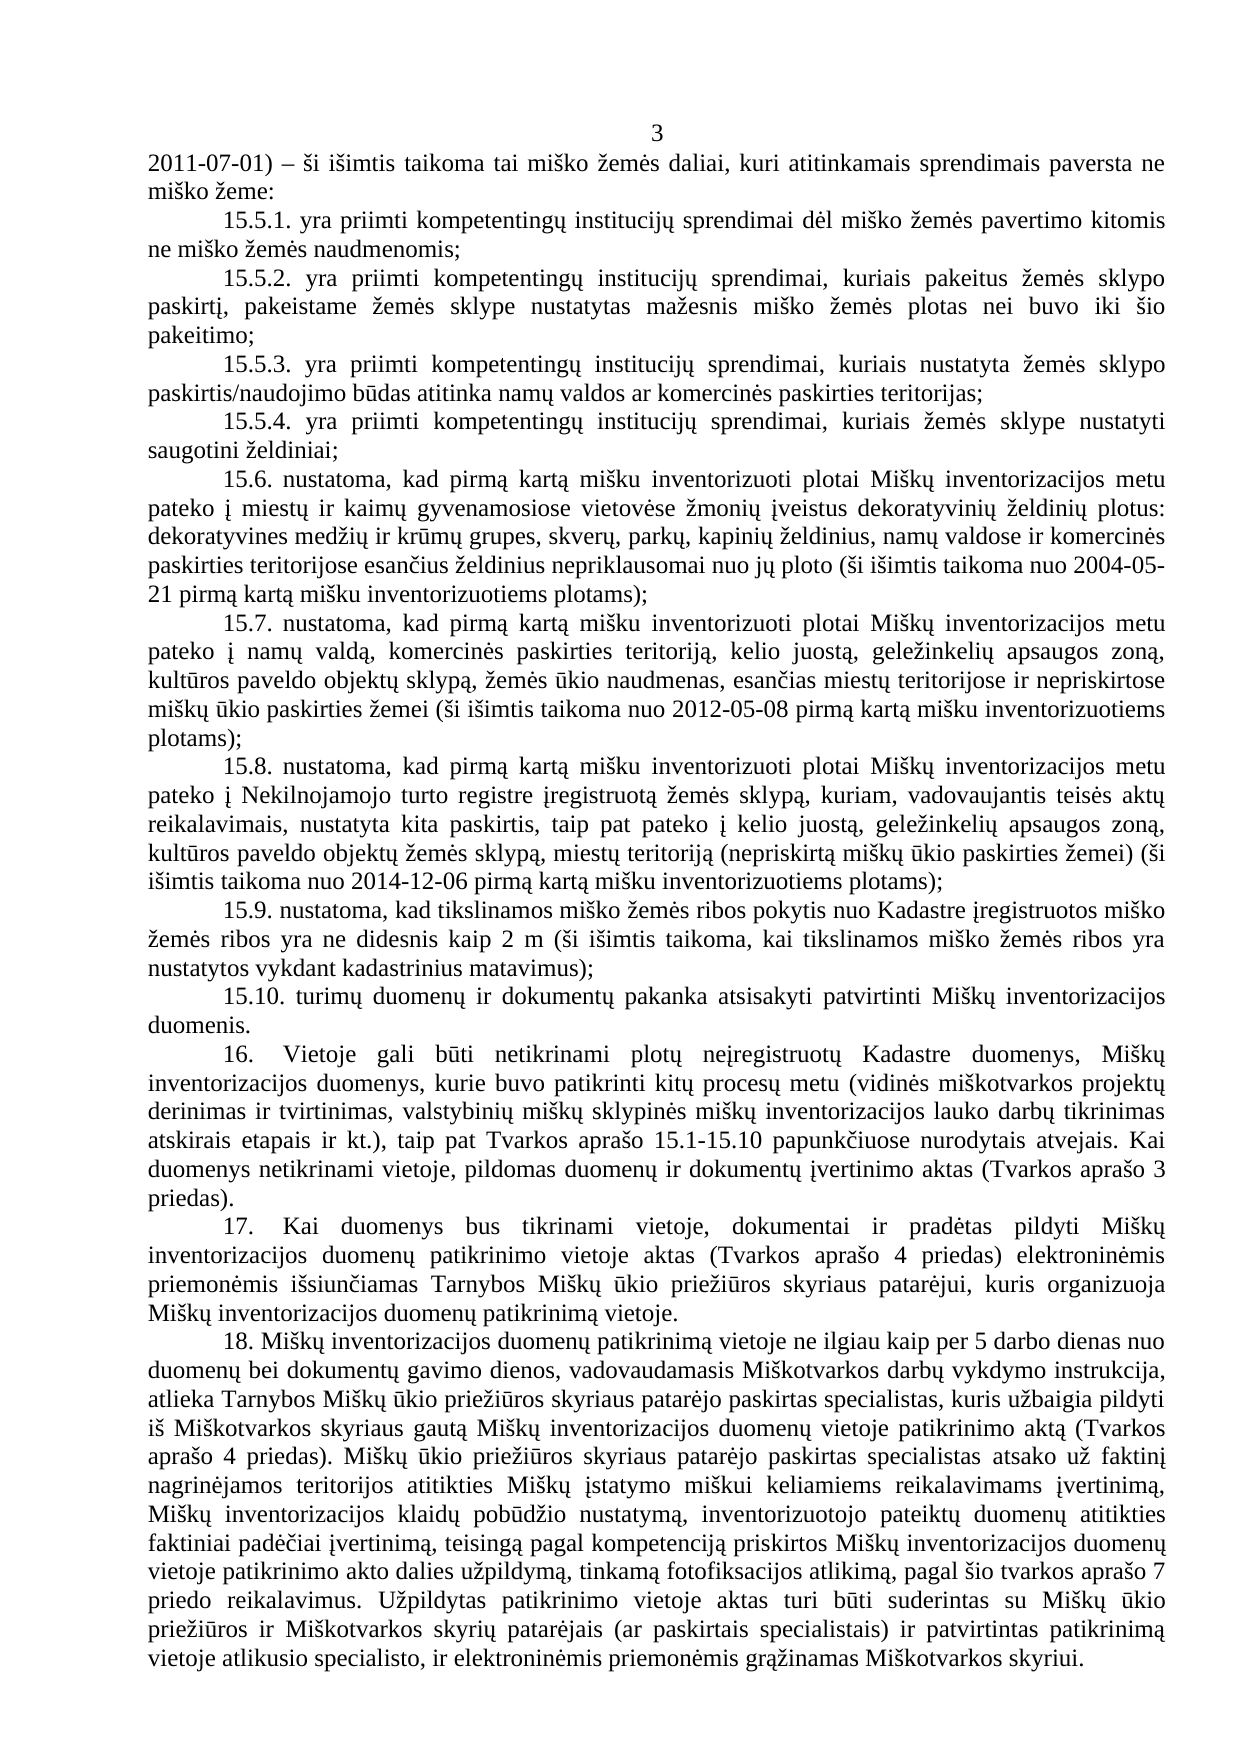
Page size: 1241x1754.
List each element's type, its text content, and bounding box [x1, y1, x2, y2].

text 16. Vietoje gali būti netikrinami plotų neįregistruotų Kadastre duomenys, Miškų inventorizacijos duomenys, kurie buvo patikrinti kitų procesų metu (vidinės miškotvarkos projektų derinimas ir tvirtinimas, valstybinių miškų sklypinės miškų inventorizacijos lauko darbų tikrinimas atskirais etapais ir kt.), taip pat Tvarkos aprašo 15.1-15.10 papunkčiuose nurodytais atvejais. Kai duomenys netikrinami vietoje, pildomas duomenų ir dokumentų įvertinimo aktas (Tvarkos aprašo 3 priedas). [148, 1039, 1166, 1211]
text 15.5.2. yra priimti kompetentingų institucijų sprendimai, kuriais pakeitus žemės sklypo paskirtį, pakeistame žemės sklype nustatytas mažesnis miško žemės plotas nei buvo iki šio pakeitimo; [148, 263, 1166, 349]
text 15.5.3. yra priimti kompetentingų institucijų sprendimai, kuriais nustatyta žemės sklypo paskirtis/naudojimo būdas atitinka namų valdos ar komercinės paskirties teritorijas; [148, 349, 1166, 406]
text 2011-07-01) – ši išimtis taikoma tai miško žemės daliai, kuri atitinkamais sprendimais paversta ne miško žeme: [148, 148, 1166, 205]
text 15.8. nustatoma, kad pirmą kartą mišku inventorizuoti plotai Miškų inventorizacijos metu pateko į Nekilnojamojo turto registre įregistruotą žemės sklypą, kuriam, vadovaujantis teisės aktų reikalavimais, nustatyta kita paskirtis, taip pat pateko į kelio juostą, geležinkelių apsaugos zoną, kultūros paveldo objektų žemės sklypą, miestų teritoriją (nepriskirtą miškų ūkio paskirties žemei) (ši išimtis taikoma nuo 2014-12-06 pirmą kartą mišku inventorizuotiems plotams); [148, 751, 1166, 895]
text 15.9. nustatoma, kad tikslinamos miško žemės ribos pokytis nuo Kadastre įregistruotos miško žemės ribos yra ne didesnis kaip 2 m (ši išimtis taikoma, kai tikslinamos miško žemės ribos yra nustatytos vykdant kadastrinius matavimus); [148, 895, 1166, 981]
text 15.5.4. yra priimti kompetentingų institucijų sprendimai, kuriais žemės sklype nustatyti saugotini želdiniai; [148, 406, 1166, 464]
text 17. Kai duomenys bus tikrinami vietoje, dokumentai ir pradėtas pildyti Miškų inventorizacijos duomenų patikrinimo vietoje aktas (Tvarkos aprašo 4 priedas) elektroninėmis priemonėmis išsiunčiamas Tarnybos Miškų ūkio priežiūros skyriaus patarėjui, kuris organizuoja Miškų inventorizacijos duomenų patikrinimą vietoje. [148, 1211, 1166, 1326]
text 15.10. turimų duomenų ir dokumentų pakanka atsisakyti patvirtinti Miškų inventorizacijos duomenis. [148, 981, 1166, 1039]
text 15.6. nustatoma, kad pirmą kartą mišku inventorizuoti plotai Miškų inventorizacijos metu pateko į miestų ir kaimų gyvenamosiose vietovėse žmonių įveistus dekoratyvinių želdinių plotus: dekoratyvines medžių ir krūmų grupes, skverų, parkų, kapinių želdinius, namų valdose ir komercinės paskirties teritorijose esančius želdinius nepriklausomai nuo jų ploto (ši išimtis taikoma nuo 2004-05-21 pirmą kartą mišku inventorizuotiems plotams); [148, 464, 1166, 608]
text 15.5.1. yra priimti kompetentingų institucijų sprendimai dėl miško žemės pavertimo kitomis ne miško žemės naudmenomis; [148, 205, 1166, 263]
text 15.7. nustatoma, kad pirmą kartą mišku inventorizuoti plotai Miškų inventorizacijos metu pateko į namų valdą, komercinės paskirties teritoriją, kelio juostą, geležinkelių apsaugos zoną, kultūros paveldo objektų sklypą, žemės ūkio naudmenas, esančias miestų teritorijose ir nepriskirtose miškų ūkio paskirties žemei (ši išimtis taikoma nuo 2012-05-08 pirmą kartą mišku inventorizuotiems plotams); [148, 608, 1166, 751]
text 18. Miškų inventorizacijos duomenų patikrinimą vietoje ne ilgiau kaip per 5 darbo dienas nuo duomenų bei dokumentų gavimo dienos, vadovaudamasis Miškotvarkos darbų vykdymo instrukcija, atlieka Tarnybos Miškų ūkio priežiūros skyriaus patarėjo paskirtas specialistas, kuris užbaigia pildyti iš Miškotvarkos skyriaus gautą Miškų inventorizacijos duomenų vietoje patikrinimo aktą (Tvarkos aprašo 4 priedas). Miškų ūkio priežiūros skyriaus patarėjo paskirtas specialistas atsako už faktinį nagrinėjamos teritorijos atitikties Miškų įstatymo miškui keliamiems reikalavimams įvertinimą, Miškų inventorizacijos klaidų pobūdžio nustatymą, inventorizuotojo pateiktų duomenų atitikties faktiniai padėčiai įvertinimą, teisingą pagal kompetenciją priskirtos Miškų inventorizacijos duomenų vietoje patikrinimo akto dalies užpildymą, tinkamą fotofiksacijos atlikimą, pagal šio tvarkos aprašo 7 priedo reikalavimus. Užpildytas patikrinimo vietoje aktas turi būti suderintas su Miškų ūkio priežiūros ir Miškotvarkos skyrių patarėjais (ar paskirtais specialistais) ir patvirtintas patikrinimą vietoje atlikusio specialisto, ir elektroninėmis priemonėmis grąžinamas Miškotvarkos skyriui. [148, 1326, 1166, 1671]
